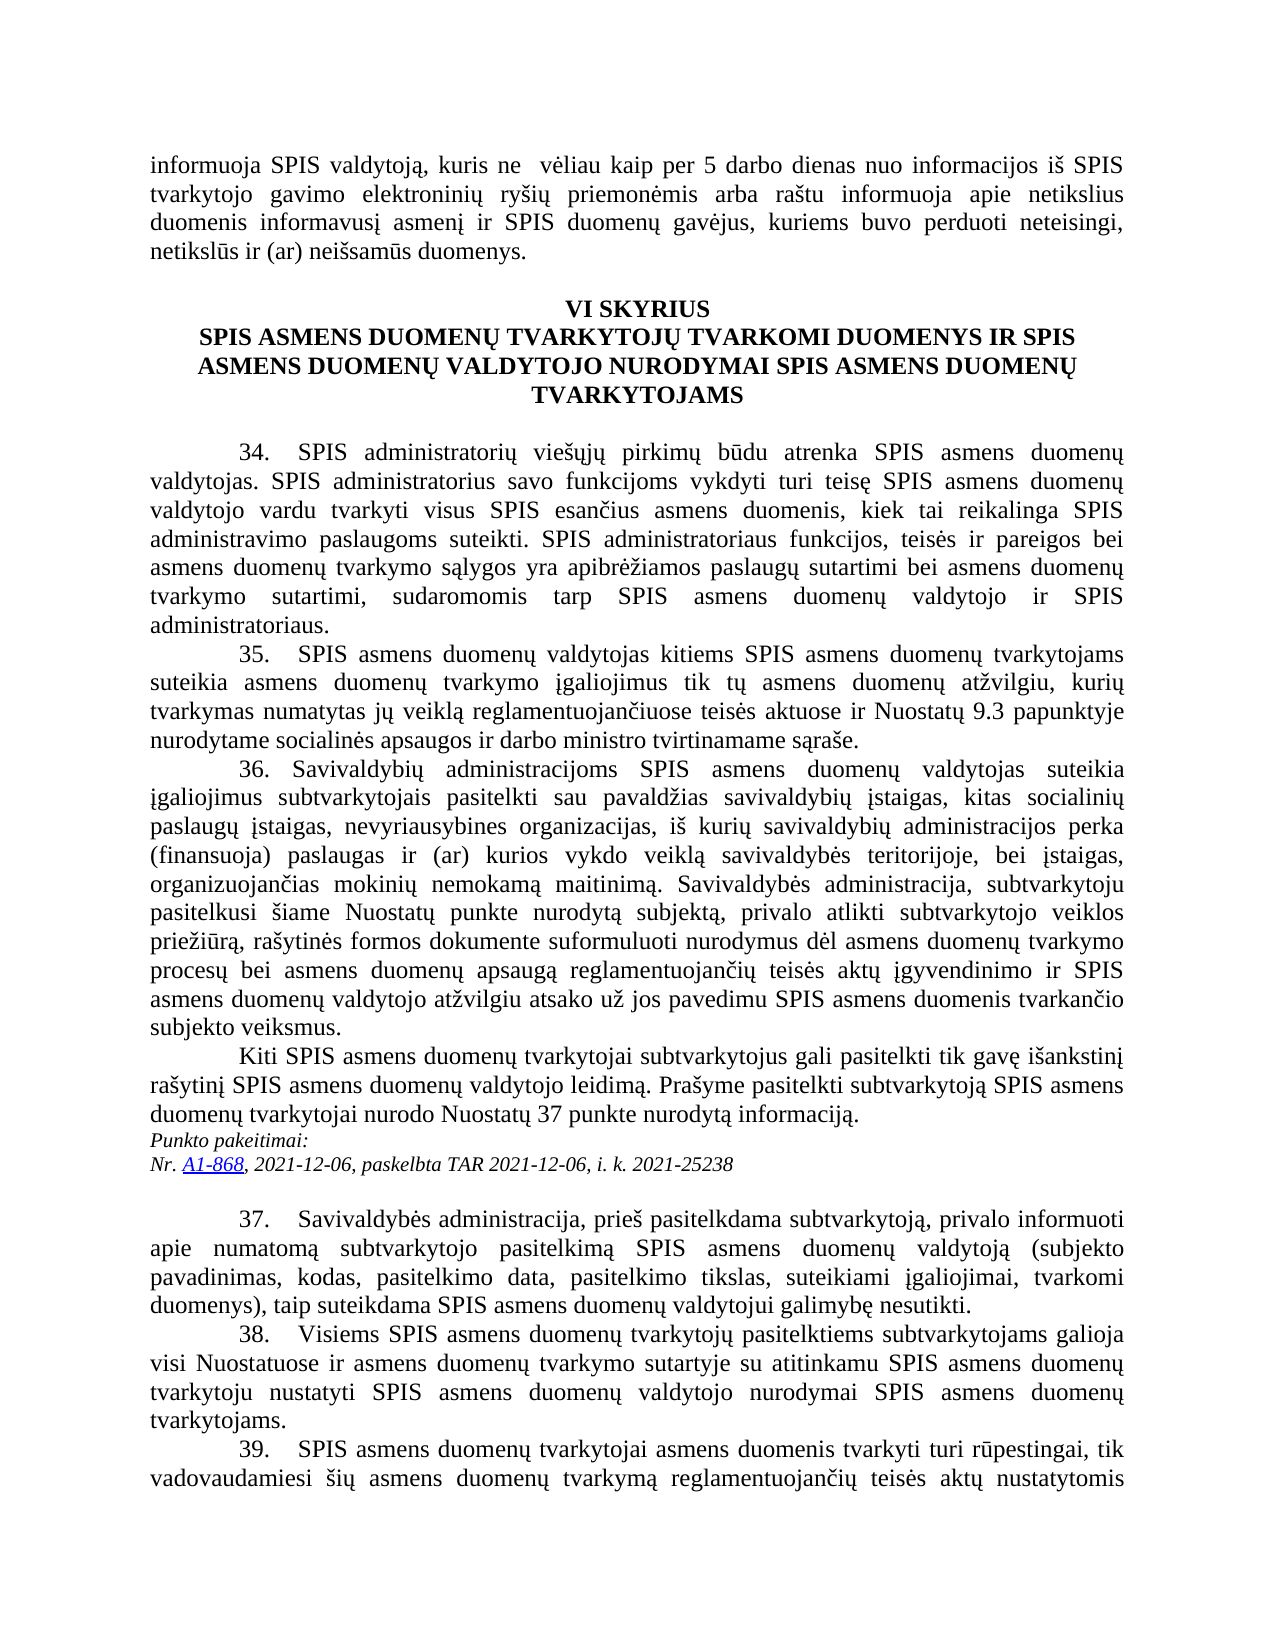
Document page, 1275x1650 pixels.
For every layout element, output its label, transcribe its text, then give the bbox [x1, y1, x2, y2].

text Punkto pakeitimai: [150, 1127, 1125, 1152]
text Kiti SPIS asmens duomenų tvarkytojai subtvarkytojus gali pasitelkti tik gavę išankstinį rašytinį SPIS asmens duomenų valdytojo leidimą. Prašyme pasitelkti subtvarkytoją SPIS asmens duomenų tvarkytojai nurodo Nuostatų 37 punkte nurodytą informaciją. [150, 1041, 1125, 1127]
text 35. SPIS asmens duomenų valdytojas kitiems SPIS asmens duomenų tvarkytojams suteikia asmens duomenų tvarkymo įgaliojimus tik tų asmens duomenų atžvilgiu, kurių tvarkymas numatytas jų veiklą reglamentuojančiuose teisės aktuose ir Nuostatų 9.3 papunktyje nurodytame socialinės apsaugos ir darbo ministro tvirtinamame sąraše. [150, 639, 1125, 754]
text SPIS ASMENS DUOMENŲ TVARKYTOJŲ TVARKOMI DUOMENYS IR SPIS ASMENS DUOMENŲ VALDYTOJO NURODYMAI SPIS ASMENS DUOMENŲ TVARKYTOJAMS [150, 322, 1125, 409]
text 39. SPIS asmens duomenų tvarkytojai asmens duomenis tvarkyti turi rūpestingai, tik vadovaudamiesi šių asmens duomenų tvarkymą reglamentuojančių teisės aktų nustatytomis [150, 1434, 1125, 1492]
text 37. Savivaldybės administracija, prieš pasitelkdama subtvarkytoją, privalo informuoti apie numatomą subtvarkytojo pasitelkimą SPIS asmens duomenų valdytoją (subjekto pavadinimas, kodas, pasitelkimo data, pasitelkimo tikslas, suteikiami įgaliojimai, tvarkomi duomenys), taip suteikdama SPIS asmens duomenų valdytojui galimybę nesutikti. [150, 1204, 1125, 1319]
text 36. Savivaldybių administracijoms SPIS asmens duomenų valdytojas suteikia įgaliojimus subtvarkytojais pasitelkti sau pavaldžias savivaldybių įstaigas, kitas socialinių paslaugų įstaigas, nevyriausybines organizacijas, iš kurių savivaldybių administracijos perka (finansuoja) paslaugas ir (ar) kurios vykdo veiklą savivaldybės teritorijoje, bei įstaigas, organizuojančias mokinių nemokamą maitinimą. Savivaldybės administracija, subtvarkytoju pasitelkusi šiame Nuostatų punkte nurodytą subjektą, privalo atlikti subtvarkytojo veiklos priežiūrą, rašytinės formos dokumente suformuluoti nurodymus dėl asmens duomenų tvarkymo procesų bei asmens duomenų apsaugą reglamentuojančių teisės aktų įgyvendinimo ir SPIS asmens duomenų valdytojo atžvilgiu atsako už jos pavedimu SPIS asmens duomenis tvarkančio subjekto veiksmus. [150, 754, 1125, 1041]
text 38. Visiems SPIS asmens duomenų tvarkytojų pasitelktiems subtvarkytojams galioja visi Nuostatuose ir asmens duomenų tvarkymo sutartyje su atitinkamu SPIS asmens duomenų tvarkytoju nustatyti SPIS asmens duomenų valdytojo nurodymai SPIS asmens duomenų tvarkytojams. [150, 1319, 1125, 1434]
text informuoja SPIS valdytoją, kuris ne vėliau kaip per 5 darbo dienas nuo informacijos iš SPIS tvarkytojo gavimo elektroninių ryšių priemonėmis arba raštu informuoja apie netikslius duomenis informavusį asmenį ir SPIS duomenų gavėjus, kuriems buvo perduoti neteisingi, netikslūs ir (ar) neišsamūs duomenys. [150, 150, 1125, 265]
text VI SKYRIUS [150, 294, 1125, 322]
text Nr. A1-868, 2021-12-06, paskelbta TAR 2021-12-06, i. k. 2021-25238 [150, 1152, 1125, 1176]
text 34. SPIS administratorių viešųjų pirkimų būdu atrenka SPIS asmens duomenų valdytojas. SPIS administratorius savo funkcijoms vykdyti turi teisę SPIS asmens duomenų valdytojo vardu tvarkyti visus SPIS esančius asmens duomenis, kiek tai reikalinga SPIS administravimo paslaugoms suteikti. SPIS administratoriaus funkcijos, teisės ir pareigos bei asmens duomenų tvarkymo sąlygos yra apibrėžiamos paslaugų sutartimi bei asmens duomenų tvarkymo sutartimi, sudaromomis tarp SPIS asmens duomenų valdytojo ir SPIS administratoriaus. [150, 437, 1125, 639]
